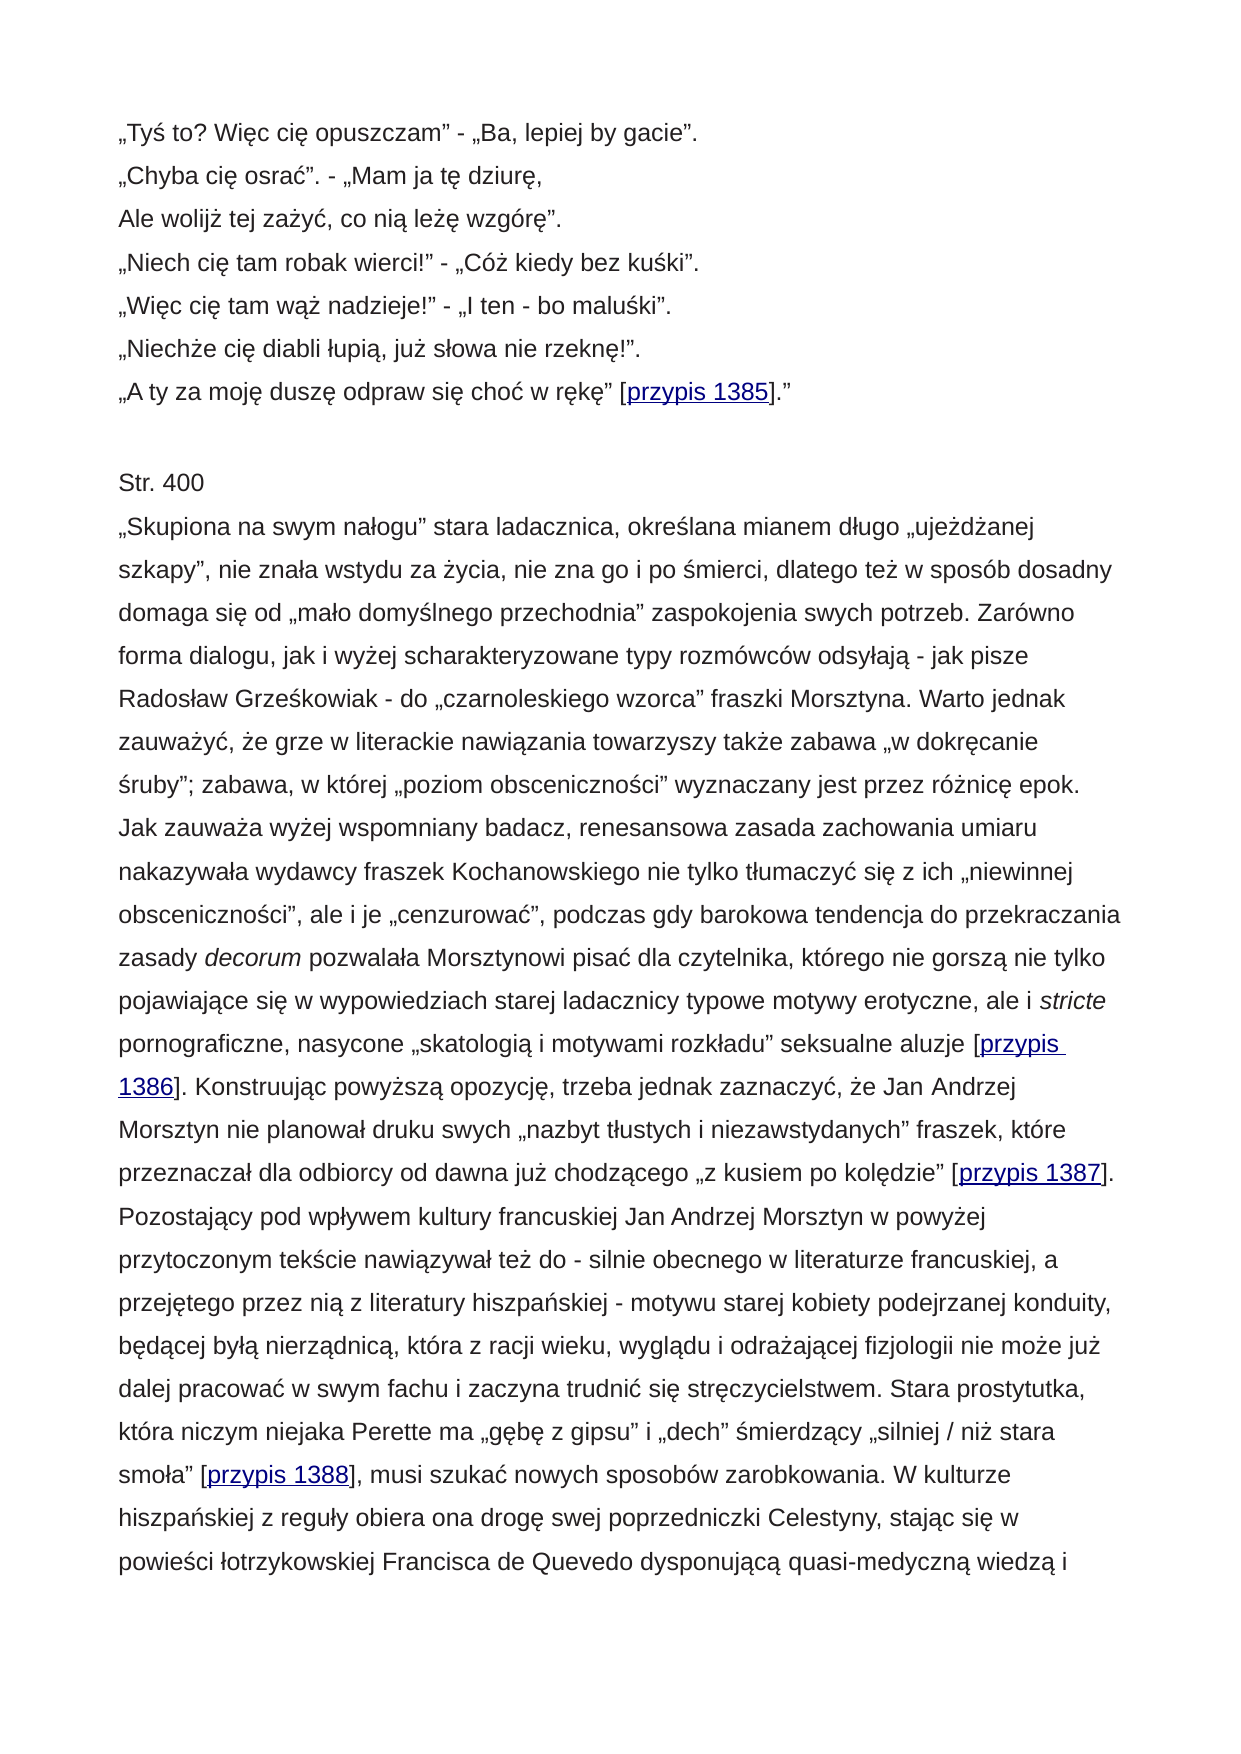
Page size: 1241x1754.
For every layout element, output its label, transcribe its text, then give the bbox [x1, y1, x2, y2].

text „Więc cię tam wąż nadzieje!” - „I ten - bo maluśki”. [118, 291, 1122, 319]
text „Tyś to? Więc cię opuszczam” - „Ba, lepiej by gacie”. [118, 118, 1122, 147]
text „Skupiona na swym nałogu” stara ladacznica, określana mianem długo „ujeżdżanej szkapy”, nie znała wstydu za życia, nie zna go i po śmierci, dlatego też w sposób dosadny domaga się od „mało domyślnego przechodnia” zaspokojenia swych potrzeb. Zarówno forma dialogu, jak i wyżej scharakteryzowane typy rozmówców odsyłają - jak pisze Radosław Grześkowiak - do „czarnoleskiego wzorca” fraszki Morsztyna. Warto jednak zauważyć, że grze w literackie nawiązania towarzyszy także zabawa „w dokręcanie śruby”; zabawa, w której „poziom obsceniczności” wyznaczany jest przez różnicę epok. Jak zauważa wyżej wspomniany badacz, renesansowa zasada zachowania umiaru nakazywała wydawcy fraszek Kochanowskiego nie tylko tłumaczyć się z ich „niewinnej obsceniczności”, ale i je „cenzurować”, podczas gdy barokowa tendencja do przekraczania zasady decorum pozwalała Morsztynowi pisać dla czytelnika, którego nie gorszą nie tylko pojawiające się w wypowiedziach starej ladacznicy typowe motywy erotyczne, ale i stricte pornograficzne, nasycone „skatologią i motywami rozkładu” seksualne aluzje [przypis 1386]. Konstruując powyższą opozycję, trzeba jednak zaznaczyć, że Jan Andrzej Morsztyn nie planował druku swych „nazbyt tłustych i niezawstydanych” fraszek, które przeznaczał dla odbiorcy od dawna już chodzącego „z kusiem po kolędzie” [przypis 1387]. [118, 512, 1122, 1187]
text „Chyba cię osrać”. - „Mam ja tę dziurę, [118, 161, 1122, 190]
text Pozostający pod wpływem kultury francuskiej Jan Andrzej Morsztyn w powyżej przytoczonym tekście nawiązywał też do - silnie obecnego w literaturze francuskiej, a przejętego przez nią z literatury hiszpańskiej - motywu starej kobiety podejrzanej konduity, będącej byłą nierządnicą, która z racji wieku, wyglądu i odrażającej fizjologii nie może już dalej pracować w swym fachu i zaczyna trudnić się stręczycielstwem. Stara prostytutka, która niczym niejaka Perette ma „gębę z gipsu” i „dech” śmierdzący „silniej / niż stara smoła” [przypis 1388], musi szukać nowych sposobów zarobkowania. W kulturze hiszpańskiej z reguły obiera ona drogę swej poprzedniczki Celestyny, stając się w powieści łotrzykowskiej Francisca de Quevedo dysponującą quasi-medyczną wiedzą i [118, 1202, 1122, 1575]
text Ale wolijż tej zażyć, co nią leżę wzgórę”. [118, 204, 1122, 233]
text Str. 400 [118, 468, 1122, 497]
text „A ty za moję duszę odpraw się choć w rękę” [przypis 1385].” [118, 377, 1122, 406]
text „Niech cię tam robak wierci!” - „Cóż kiedy bez kuśki”. [118, 247, 1122, 276]
text „Niechże cię diabli łupią, już słowa nie rzeknę!”. [118, 334, 1122, 362]
